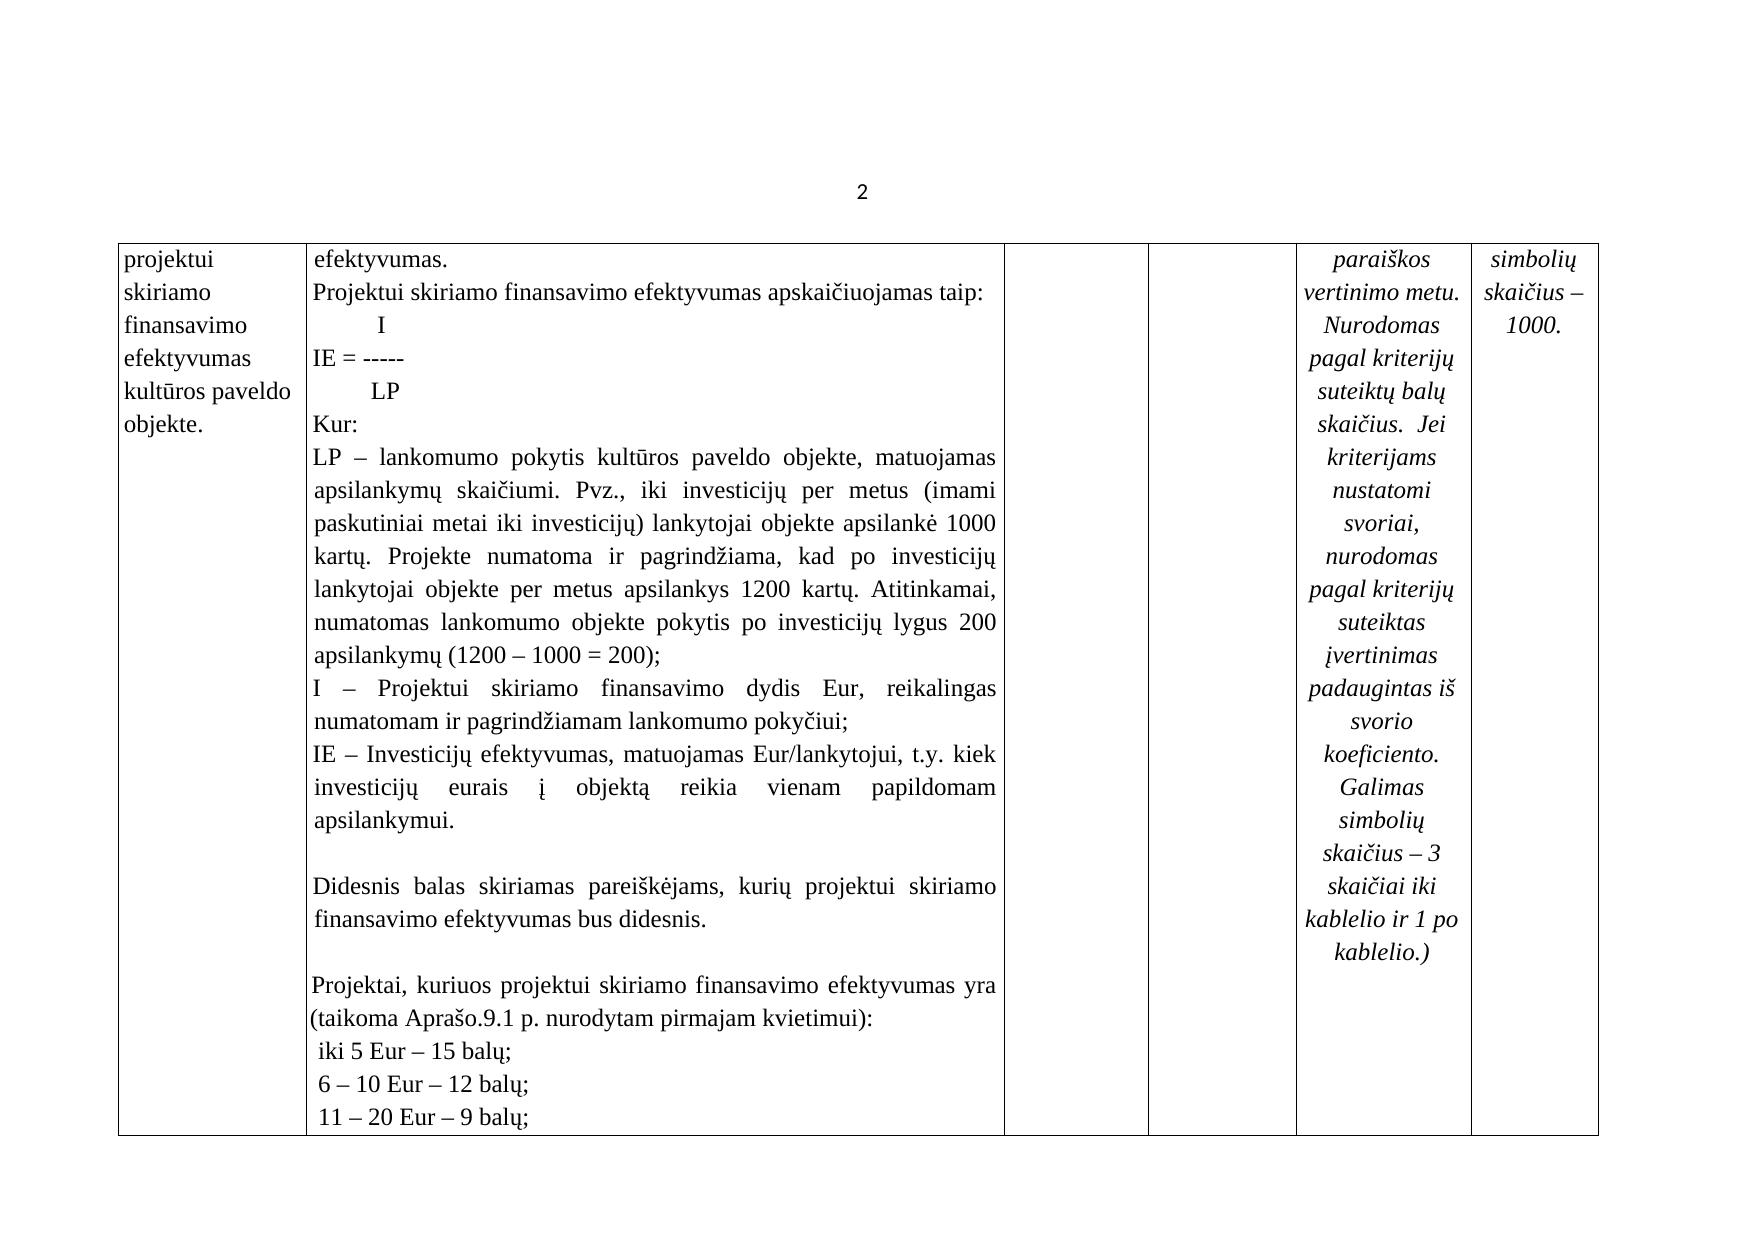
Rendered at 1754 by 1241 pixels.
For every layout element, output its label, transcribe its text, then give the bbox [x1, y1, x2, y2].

table_cell [1005, 244, 1148, 1135]
table_cell projektui skiriamo finansavimo efektyvumas kultūros paveldo objekte. [119, 244, 306, 1135]
table_cell paraiškos vertinimo metu. Nurodomas pagal kriterijų suteiktų balų skaičius. Jei kriterijams nustatomi svoriai, nurodomas pagal kriterijų suteiktas įvertinimas padaugintas iš svorio koeficiento. Galimas simbolių skaičius – 3 skaičiai iki kablelio ir 1 po kablelio.) [1297, 244, 1471, 1135]
table_cell efektyvumas. Projektui skiriamo finansavimo efektyvumas apskaičiuojamas taip: I IE = ----- LP Kur: LP – lankomumo pokytis kultūros paveldo objekte, matuojamas apsilankymų skaičiumi. Pvz., iki investicijų per metus (imami paskutiniai metai iki investicijų) lankytojai objekte apsilankė 1000 kartų. Projekte numatoma ir pagrindžiama, kad po investicijų lankytojai objekte per metus apsilankys 1200 kartų. Atitinkamai, numatomas lankomumo objekte pokytis po investicijų lygus 200 apsilankymų (1200 – 1000 = 200); I – Projektui skiriamo finansavimo dydis Eur, reikalingas numatomam ir pagrindžiamam lankomumo pokyčiui; IE – Investicijų efektyvumas, matuojamas Eur/lankytojui, t.y. kiek investicijų eurais į objektą reikia vienam papildomam apsilankymui. Didesnis balas skiriamas pareiškėjams, kurių projektui skiriamo finansavimo efektyvumas bus didesnis. Projektai, kuriuos projektui skiriamo finansavimo efektyvumas yra (taikoma Aprašo.9.1 p. nurodytam pirmajam kvietimui): iki 5 Eur – 15 balų; 6 – 10 Eur – 12 balų; 11 – 20 Eur – 9 balų; [307, 244, 1004, 1135]
table_cell [1149, 244, 1296, 1135]
table_cell simbolių skaičius – 1000. [1472, 244, 1598, 1135]
